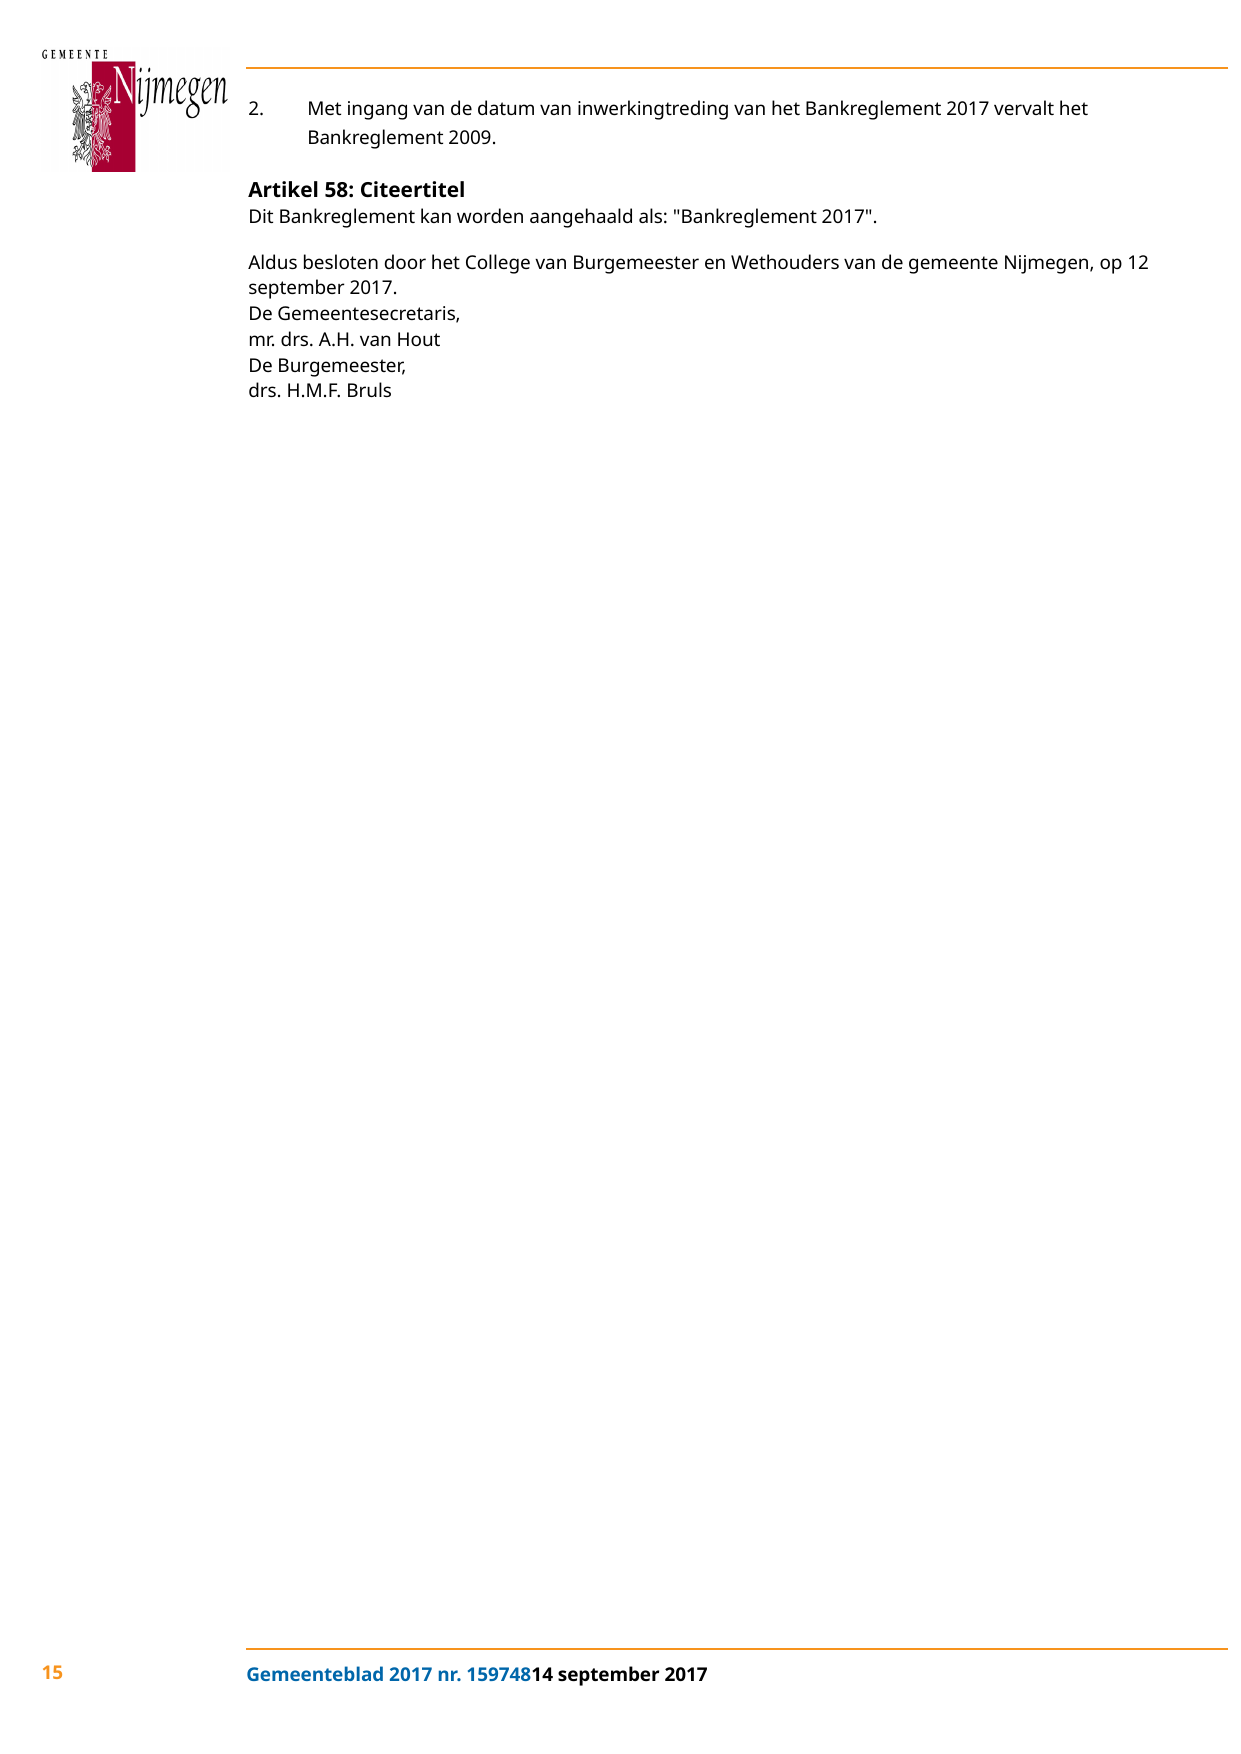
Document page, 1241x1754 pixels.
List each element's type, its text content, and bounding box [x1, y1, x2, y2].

text Aldus besloten door het College van Burgemeester en Wethouders van de gemeente Nijmegen, op 12 september 2017. [248, 249, 1152, 300]
picture [41, 47, 231, 172]
text drs. H.M.F. Bruls [248, 377, 1152, 403]
text Dit Bankreglement kan worden aangehaald als: "Bankreglement 2017". [248, 203, 1152, 229]
text mr. drs. A.H. van Hout [248, 326, 1152, 352]
text De Burgemeester, [248, 352, 1152, 377]
list Met ingang van de datum van inwerkingtreding van het Bankreglement 2017 vervalt het Bankreglement 2009. [248, 95, 1152, 150]
text Artikel 58: Citeertitel [248, 175, 1152, 203]
text De Gemeentesecretaris, [248, 300, 1152, 326]
